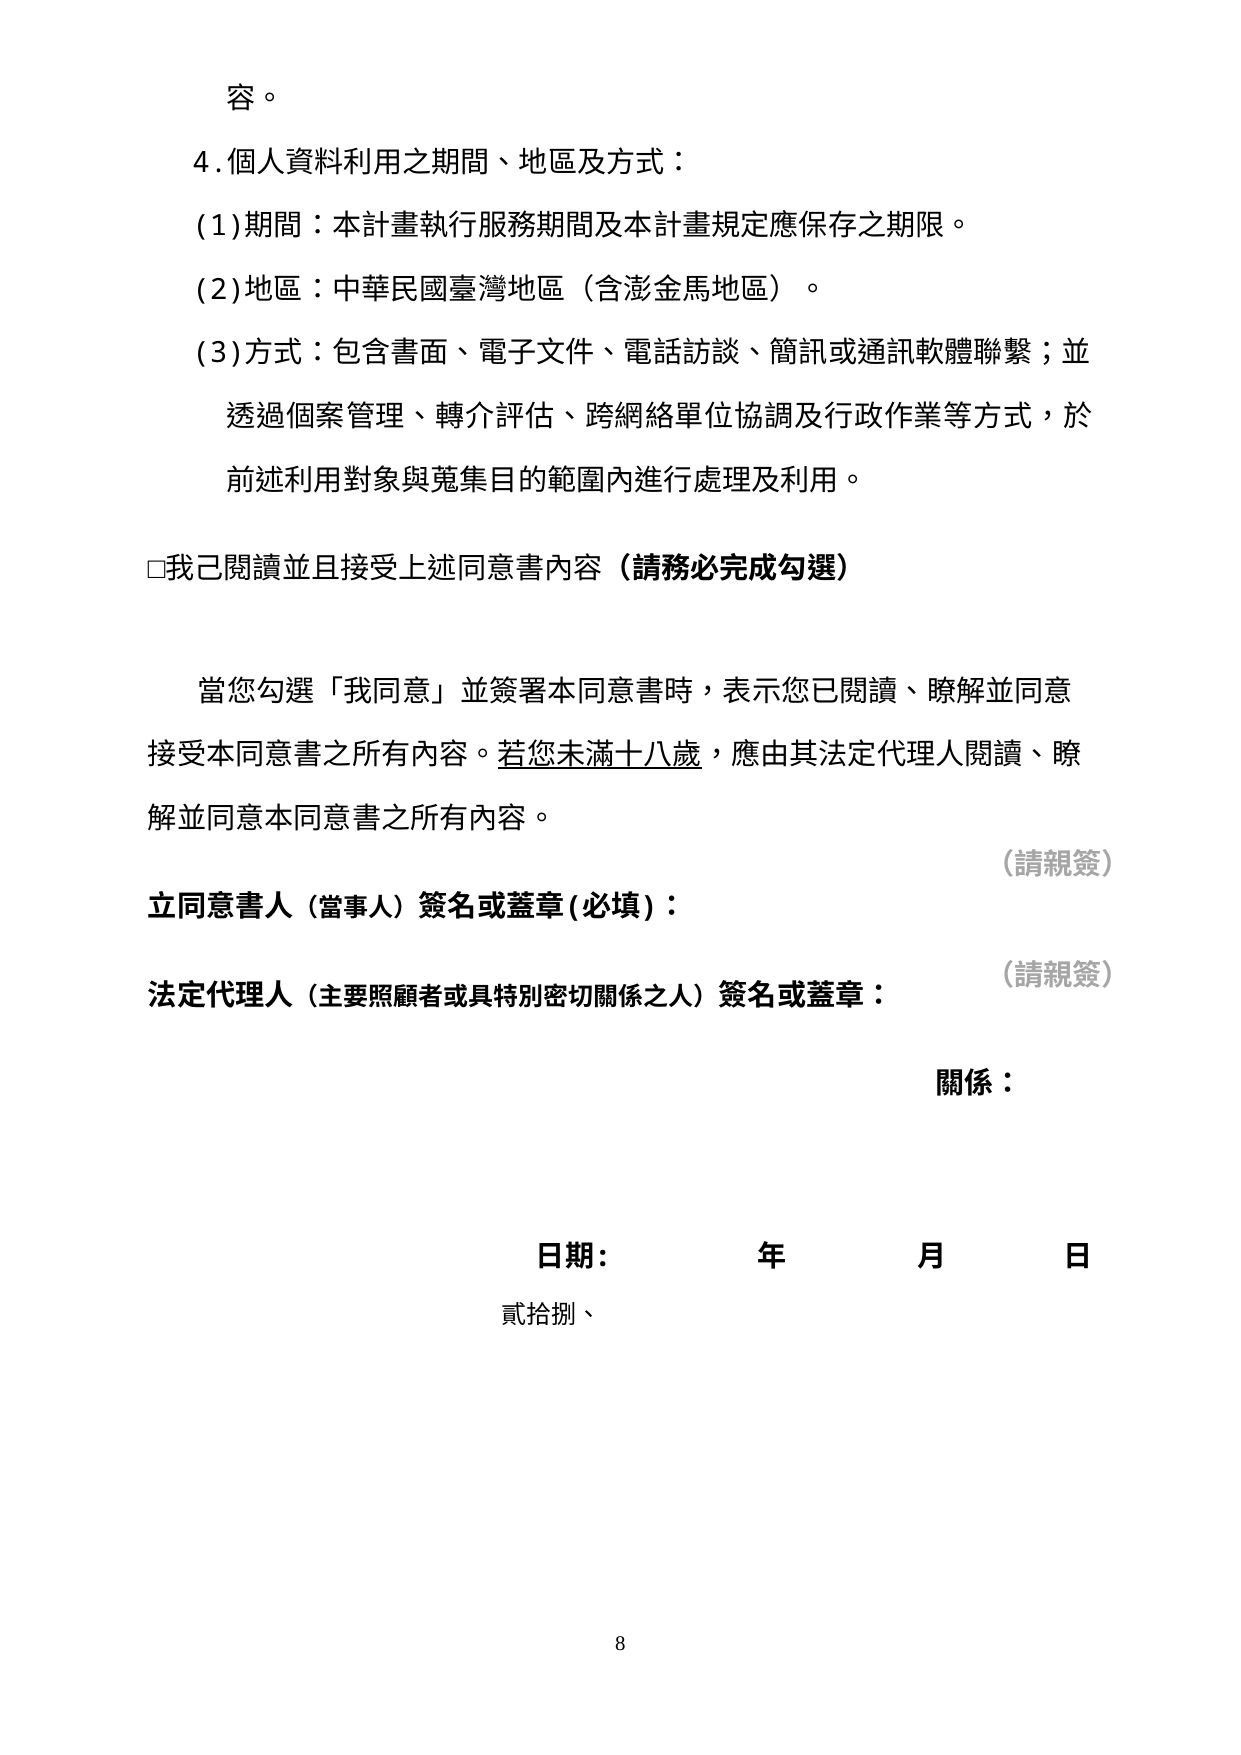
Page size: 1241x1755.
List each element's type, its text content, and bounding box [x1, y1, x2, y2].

text 立同意書人（當事人）簽名或蓋章(必填)： [148, 883, 1093, 925]
text 法定代理人（主要照顧者或具特別密切關係之人）簽名或蓋章： [148, 971, 970, 1014]
text (2)地區：中華民國臺灣地區（含澎金馬地區）。 [192, 266, 1093, 308]
text 日期: 年 月 日 [148, 1233, 1093, 1275]
text [970, 944, 1163, 1024]
text （請親簽） [985, 841, 1148, 883]
text 4.個人資料利用之期間、地區及方式： [192, 138, 1093, 181]
text □我己閱讀並且接受上述同意書內容（請務必完成勾選） [148, 544, 993, 587]
text (1)期間：本計畫執行服務期間及本計畫規定應保存之期限。 [192, 202, 1093, 244]
text 容。 [192, 75, 1093, 117]
text (3)方式：包含書面、電子文件、電話訪談、簡訊或通訊軟體聯繫；並透過個案管理、轉介評估、跨網絡單位協調及行政作業等方式，於前述利用對象與蒐集目的範圍內進行處理及利用。 [192, 329, 1093, 498]
text 當您勾選「我同意」並簽署本同意書時，表示您已閱讀、瞭解並同意接受本同意書之所有內容。若您未滿十八歲，應由其法定代理人閱讀、瞭解並同意本同意書之所有內容。 [148, 667, 1163, 906]
text （請親簽） [985, 952, 1148, 994]
text 關係： [148, 1060, 1078, 1102]
